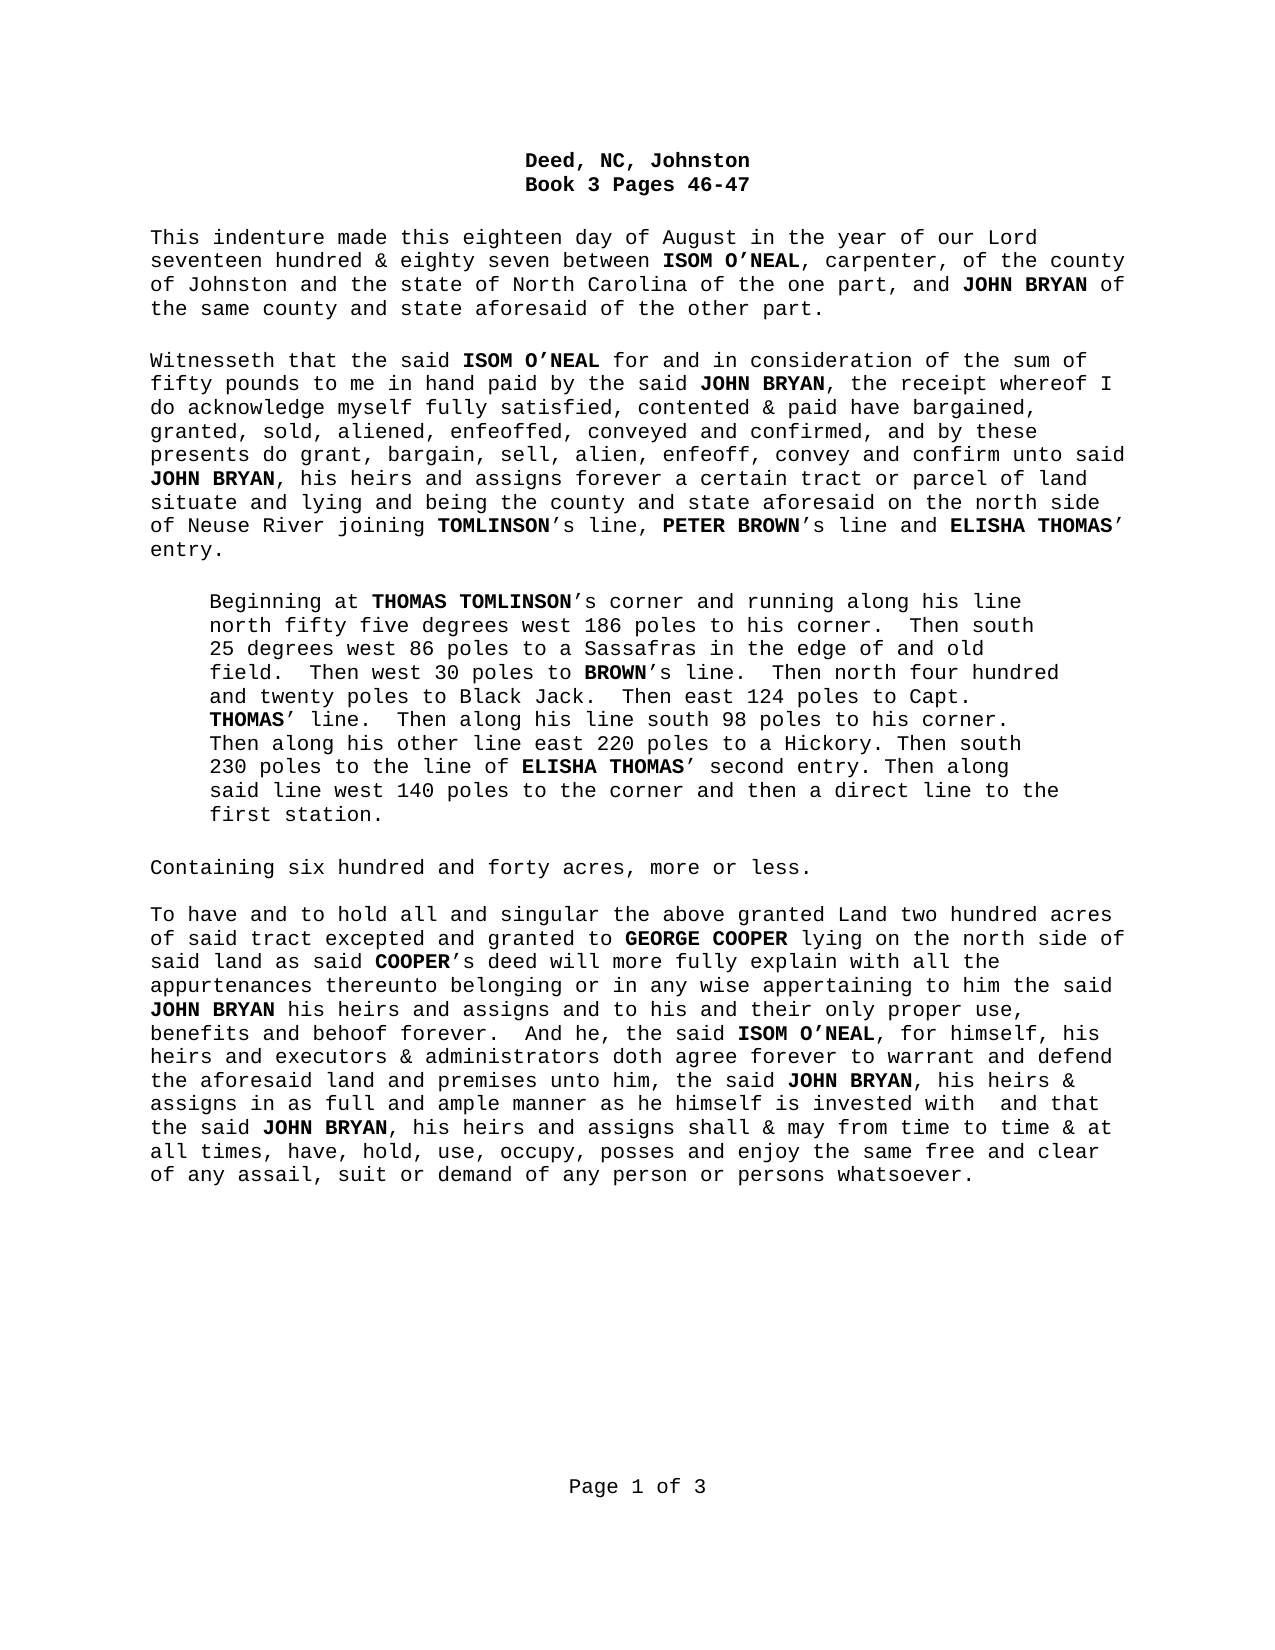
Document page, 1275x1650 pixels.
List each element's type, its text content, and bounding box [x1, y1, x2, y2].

text To have and to hold all and singular the above granted Land two hundred acres of said tract excepted and granted to George Cooper lying on the north side of said land as said Cooper’s deed will more fully explain with all the appurtenances thereunto belonging or in any wise appertaining to him the said John Bryan his heirs and assigns and to his and their only proper use, benefits and behoof forever. And he, the said Isom O’Neal, for himself, his heirs and executors & administrators doth agree forever to warrant and defend the aforesaid land and premises unto him, the said John Bryan, his heirs & assigns in as full and ample manner as he himself is invested with and that the said John Bryan, his heirs and assigns shall & may from time to time & at all times, have, hold, use, occupy, posses and enjoy the same free and clear of any assail, suit or demand of any person or persons whatsoever. [150, 904, 1125, 1188]
text Witnesseth that the said Isom O’Neal for and in consideration of the sum of fifty pounds to me in hand paid by the said John Bryan, the receipt whereof I do acknowledge myself fully satisfied, contented & paid have bargained, granted, sold, aliened, enfeoffed, conveyed and confirmed, and by these presents do grant, bargain, sell, alien, enfeoff, convey and confirm unto said John Bryan, his heirs and assigns forever a certain tract or parcel of land situate and lying and being the county and state aforesaid on the north side of Neuse River joining Tomlinson’s line, Peter Brown’s line and Elisha Thomas’ entry. [150, 350, 1125, 563]
text This indenture made this eighteen day of August in the year of our Lord seventeen hundred & eighty seven between Isom O’Neal, carpenter, of the county of Johnston and the state of North Carolina of the one part, and John Bryan of the same county and state aforesaid of the other part. [150, 227, 1125, 321]
text Containing six hundred and forty acres, more or less. [150, 857, 1125, 881]
text Beginning at Thomas Tomlinson’s corner and running along his line north fifty five degrees west 186 poles to his corner. Then south 25 degrees west 86 poles to a Sassafras in the edge of and old field. Then west 30 poles to Brown’s line. Then north four hundred and twenty poles to Black Jack. Then east 124 poles to Capt. Thomas’ line. Then along his line south 98 poles to his corner. Then along his other line east 220 poles to a Hickory. Then south 230 poles to the line of Elisha Thomas’ second entry. Then along said line west 140 poles to the corner and then a direct line to the first station. [209, 591, 1066, 827]
